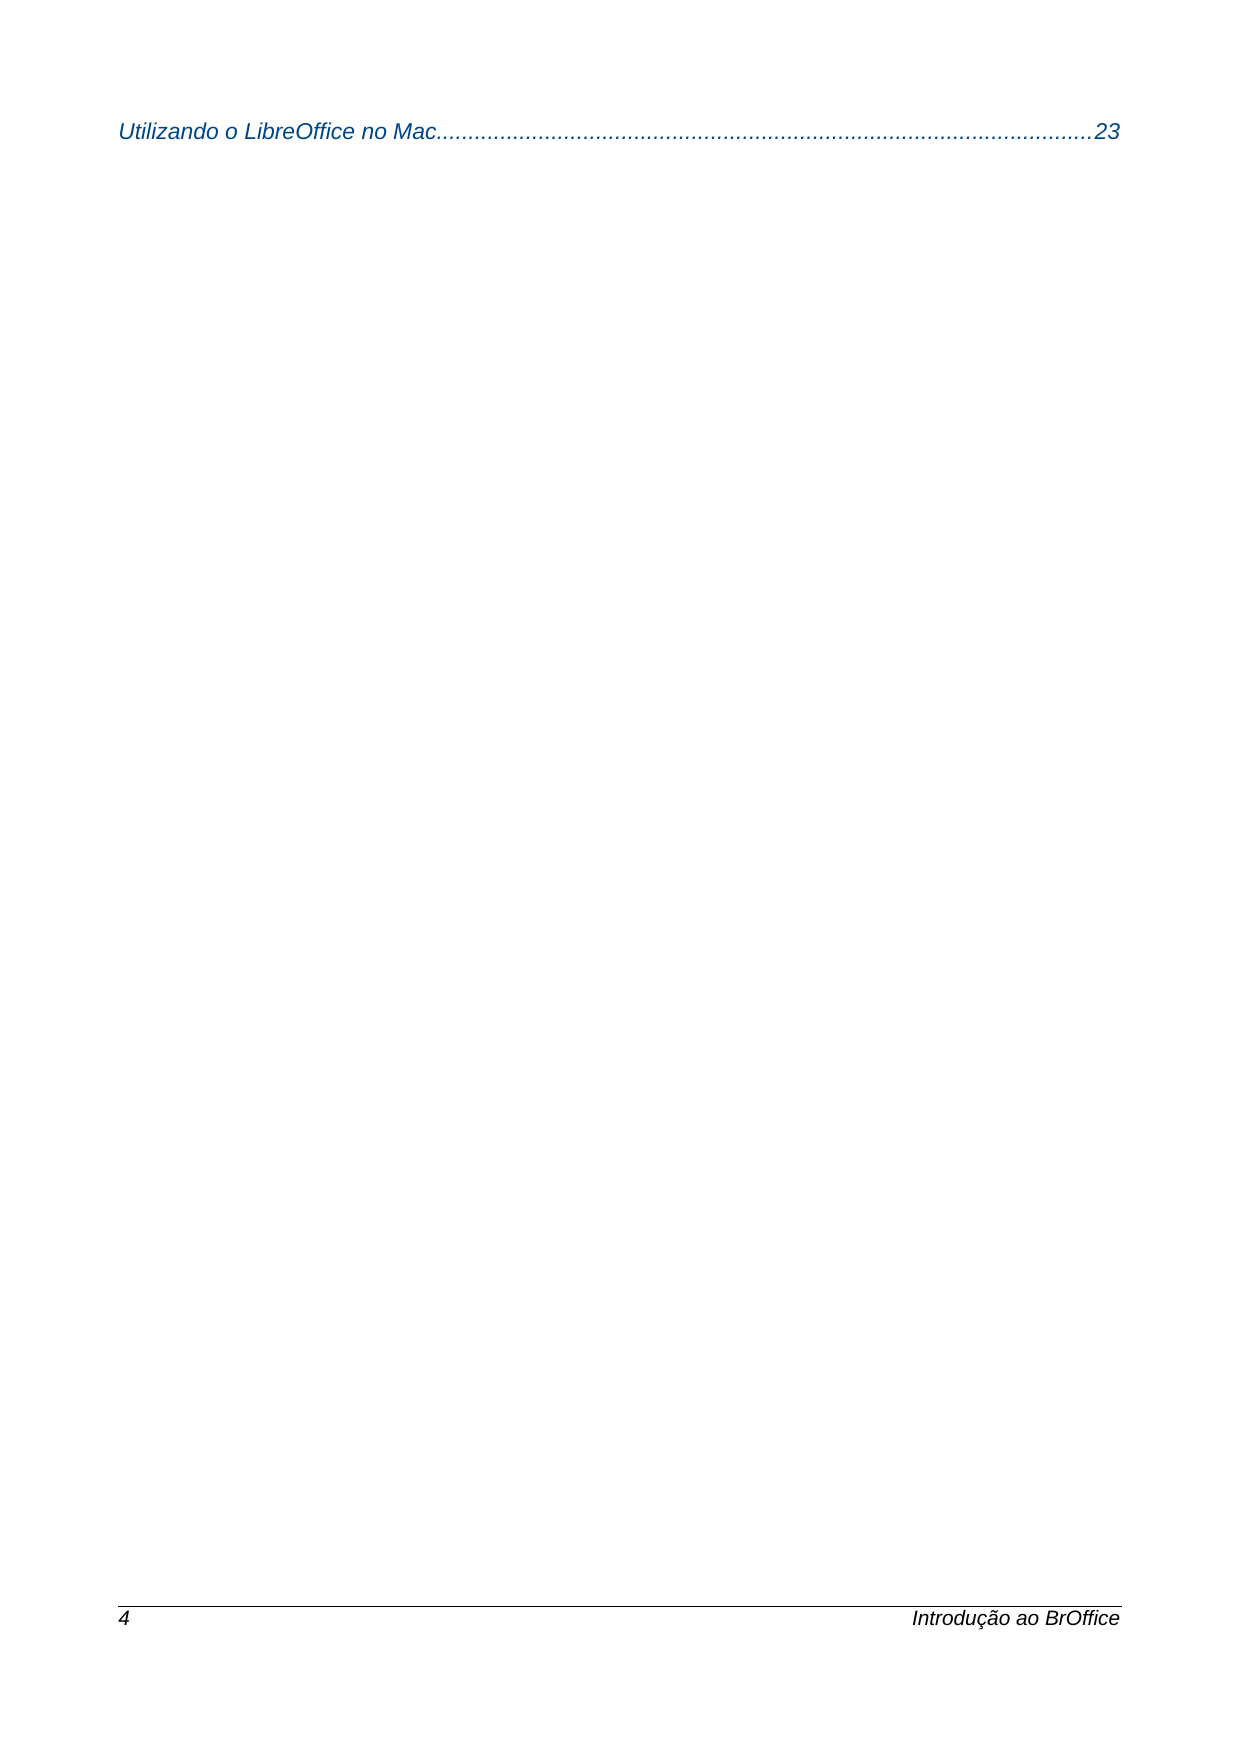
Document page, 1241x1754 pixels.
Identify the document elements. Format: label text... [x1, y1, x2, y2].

text Utilizando o LibreOffice no Mac 23 [118, 118, 1122, 144]
